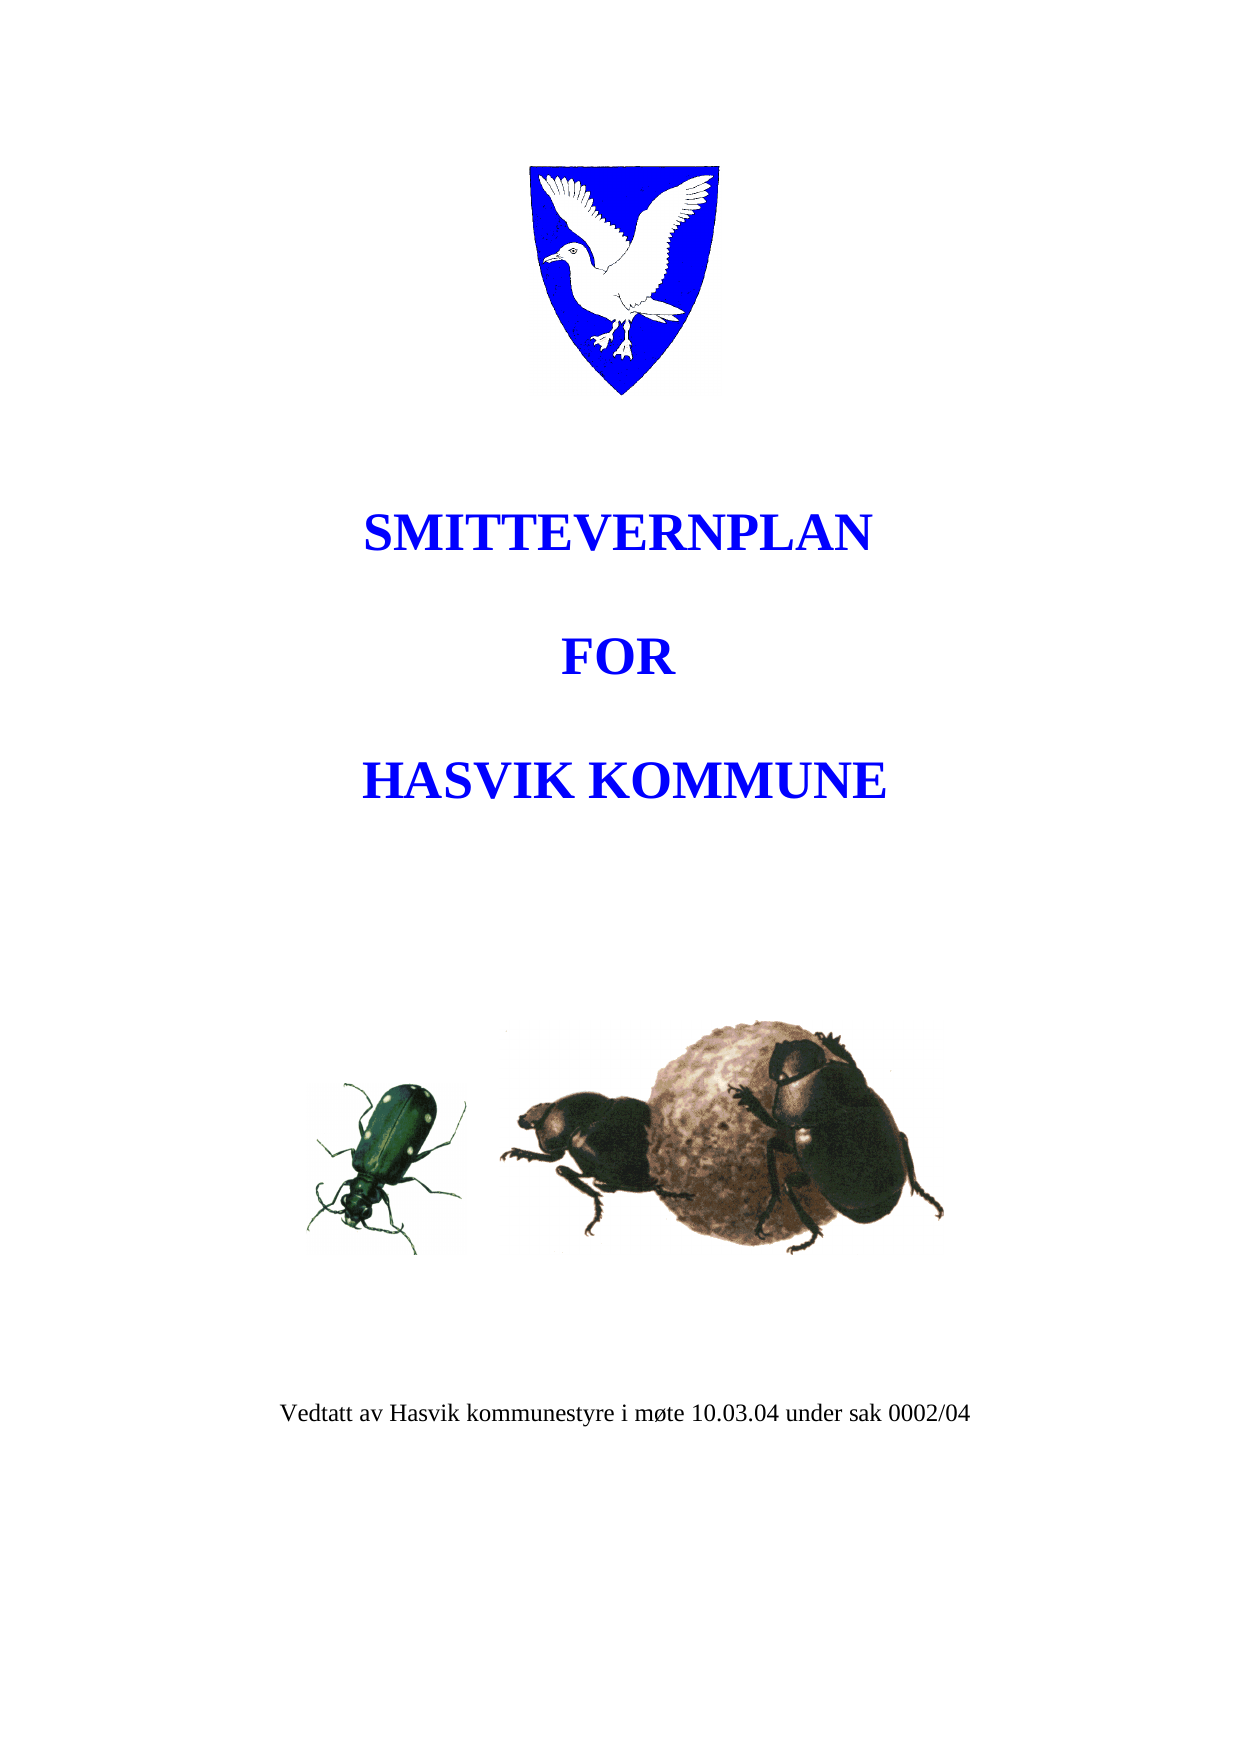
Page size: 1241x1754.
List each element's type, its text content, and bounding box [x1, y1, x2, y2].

title HASVIK KOMMUNE [150, 748, 1100, 810]
title SMITTEVERNPLAN [150, 500, 1100, 562]
title FOR [150, 624, 1100, 686]
picture [306, 1083, 467, 1255]
picture [499, 1020, 944, 1255]
text Vedtatt av Hasvik kommunestyre i møte 10.03.04 under sak 0002/04 [150, 1398, 1100, 1427]
